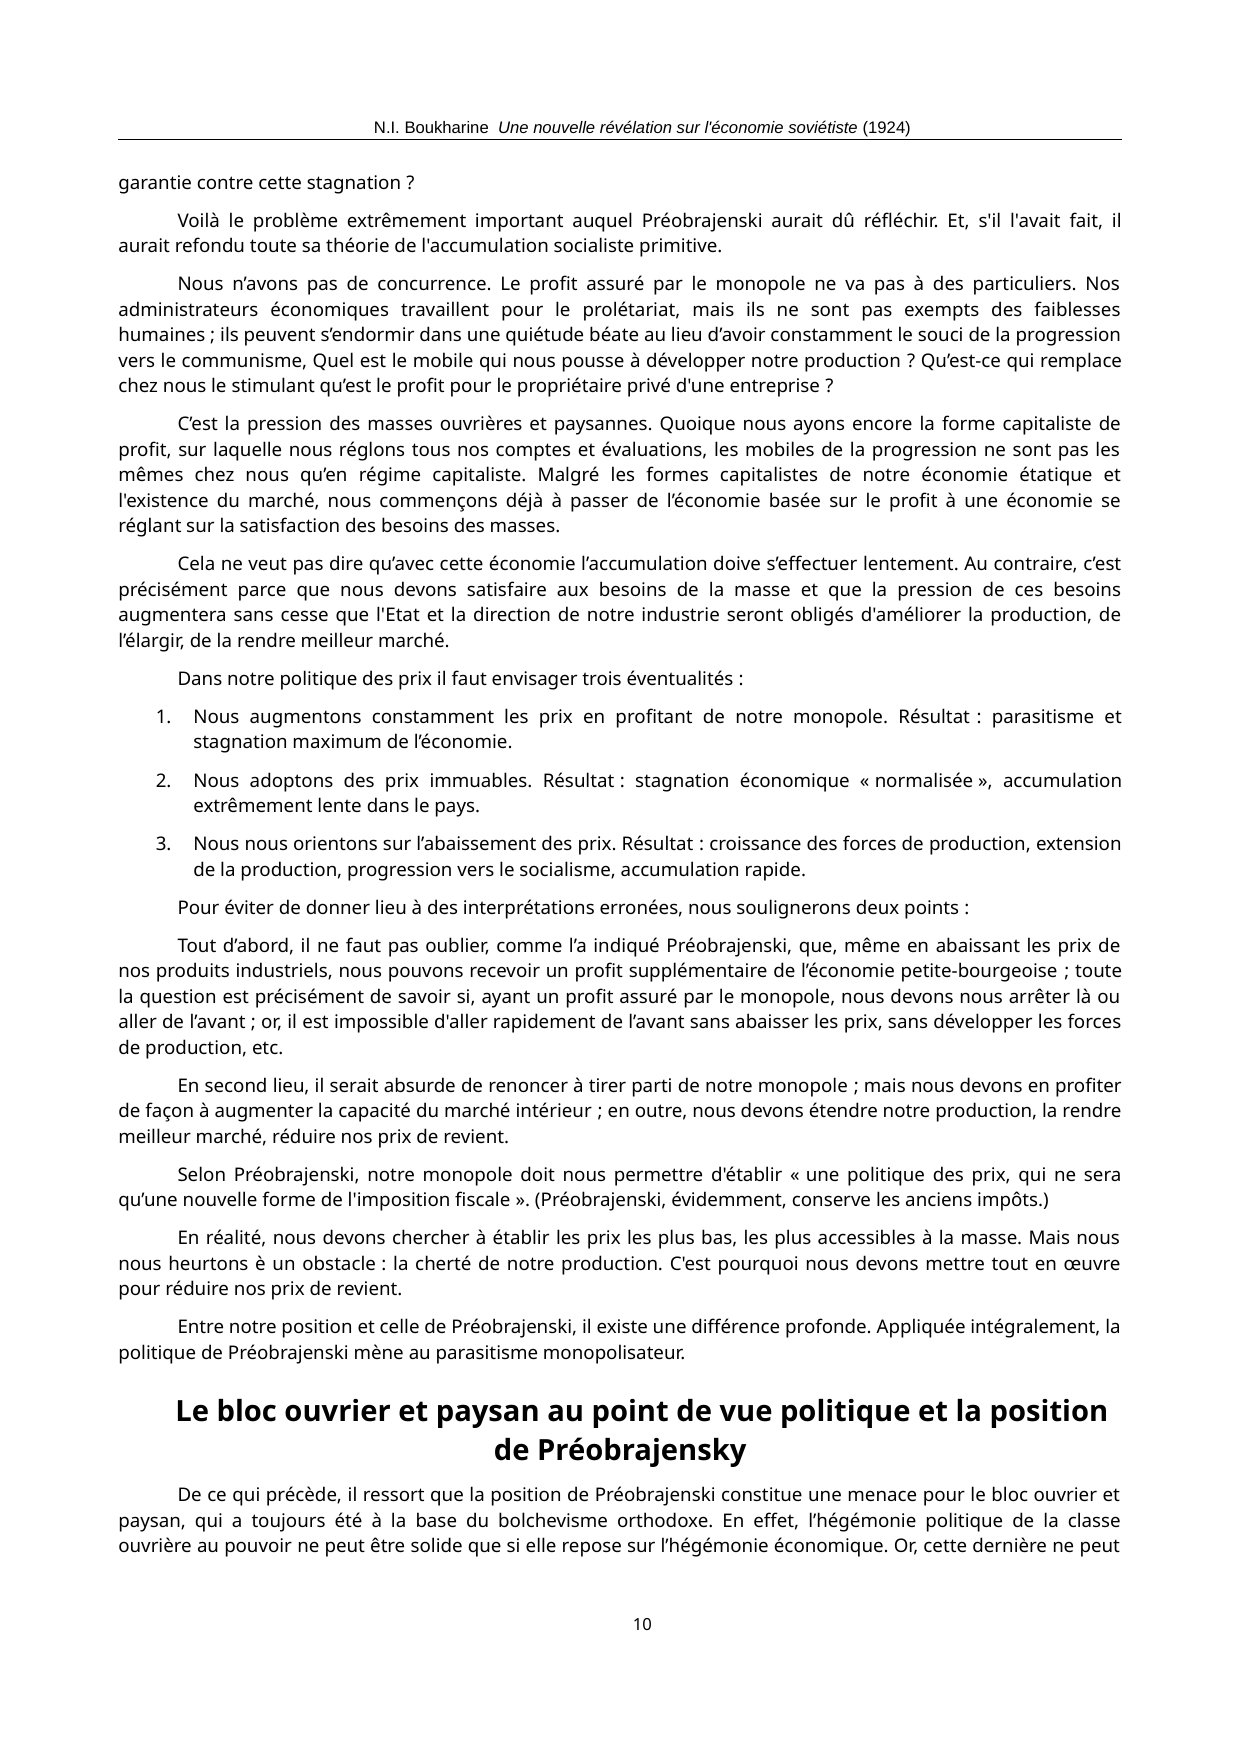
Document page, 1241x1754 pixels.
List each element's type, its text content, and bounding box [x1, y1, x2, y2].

text Tout d’abord, il ne faut pas oublier, comme l’a indiqué Préobrajenski, que, même en abaissant les prix de nos produits industriels, nous pouvons recevoir un profit supplémentaire de l’économie petite-bourgeoise ; toute la question est précisément de savoir si, ayant un profit assuré par le monopole, nous devons nous arrêter là ou aller de l’avant ; or, il est impossible d'aller rapidement de l’avant sans abaisser les prix, sans développer les forces de production, etc. [118, 932, 1122, 1059]
text Cela ne veut pas dire qu’avec cette économie l’accumulation doive s’effectuer lentement. Au contraire, c’est précisément parce que nous devons satisfaire aux besoins de la masse et que la pression de ces besoins augmentera sans cesse que l'Etat et la direction de notre industrie seront obligés d'améliorer la production, de l’élargir, de la rendre meilleur marché. [118, 551, 1122, 653]
text De ce qui précède, il ressort que la position de Préobrajenski constitue une menace pour le bloc ouvrier et paysan, qui a toujours été à la base du bolchevisme orthodoxe. En effet, l’hégémonie politique de la classe ouvrière au pouvoir ne peut être solide que si elle repose sur l’hégémonie économique. Or, cette dernière ne peut [118, 1482, 1122, 1558]
text C’est la pression des masses ouvrières et paysannes. Quoique nous ayons encore la forme capitaliste de profit, sur laquelle nous réglons tous nos comptes et évaluations, les mobiles de la progression ne sont pas les mêmes chez nous qu’en régime capitaliste. Malgré les formes capitalistes de notre économie étatique et l'existence du marché, nous commençons déjà à passer de l’économie basée sur le profit à une économie se réglant sur la satisfaction des besoins des masses. [118, 411, 1122, 538]
text Entre notre position et celle de Préobrajenski, il existe une différence profonde. Appliquée intégralement, la politique de Préobrajenski mène au parasitisme monopolisateur. [118, 1314, 1122, 1365]
text garantie contre cette stagnation ? [118, 169, 1122, 194]
text Pour éviter de donner lieu à des interprétations erronées, nous soulignerons deux points : [118, 894, 1122, 919]
text Selon Préobrajenski, notre monopole doit nous permettre d'établir « une politique des prix, qui ne sera qu’une nouvelle forme de l'imposition fiscale ». (Préobrajenski, évidemment, conserve les anciens impôts.) [118, 1161, 1122, 1212]
list Nous augmentons constamment les prix en profitant de notre monopole. Résultat : parasitisme et stagnation maximum de l’économie. [156, 703, 1122, 754]
text Voilà le problème extrêmement important auquel Préobrajenski aurait dû réfléchir. Et, s'il l'avait fait, il aurait refondu toute sa théorie de l'accumulation socialiste primitive. [118, 207, 1122, 258]
subtitle Le bloc ouvrier et paysan au point de vue politique et la position de Préobrajensky [118, 1390, 1122, 1469]
list Nous nous orientons sur l’abaissement des prix. Résultat : croissance des forces de production, extension de la production, progression vers le socialisme, accumulation rapide. [156, 830, 1122, 881]
text Dans notre politique des prix il faut envisager trois éventualités : [118, 665, 1122, 691]
text Nous n’avons pas de concurrence. Le profit assuré par le monopole ne va pas à des particuliers. Nos administrateurs économiques travaillent pour le prolétariat, mais ils ne sont pas exempts des faiblesses humaines ; ils peuvent s’endormir dans une quiétude béate au lieu d’avoir constamment le souci de la progression vers le communisme, Quel est le mobile qui nous pousse à développer notre production ? Qu’est-ce qui remplace chez nous le stimulant qu’est le profit pour le propriétaire privé d'une entreprise ? [118, 271, 1122, 398]
list Nous adoptons des prix immuables. Résultat : stagnation économique « normalisée », accumulation extrêmement lente dans le pays. [156, 767, 1122, 818]
text En second lieu, il serait absurde de renoncer à tirer parti de notre monopole ; mais nous devons en profiter de façon à augmenter la capacité du marché intérieur ; en outre, nous devons étendre notre production, la rendre meilleur marché, réduire nos prix de revient. [118, 1072, 1122, 1149]
text En réalité, nous devons chercher à établir les prix les plus bas, les plus accessibles à la masse. Mais nous nous heurtons è un obstacle : la cherté de notre production. C'est pourquoi nous devons mettre tout en œuvre pour réduire nos prix de revient. [118, 1225, 1122, 1301]
